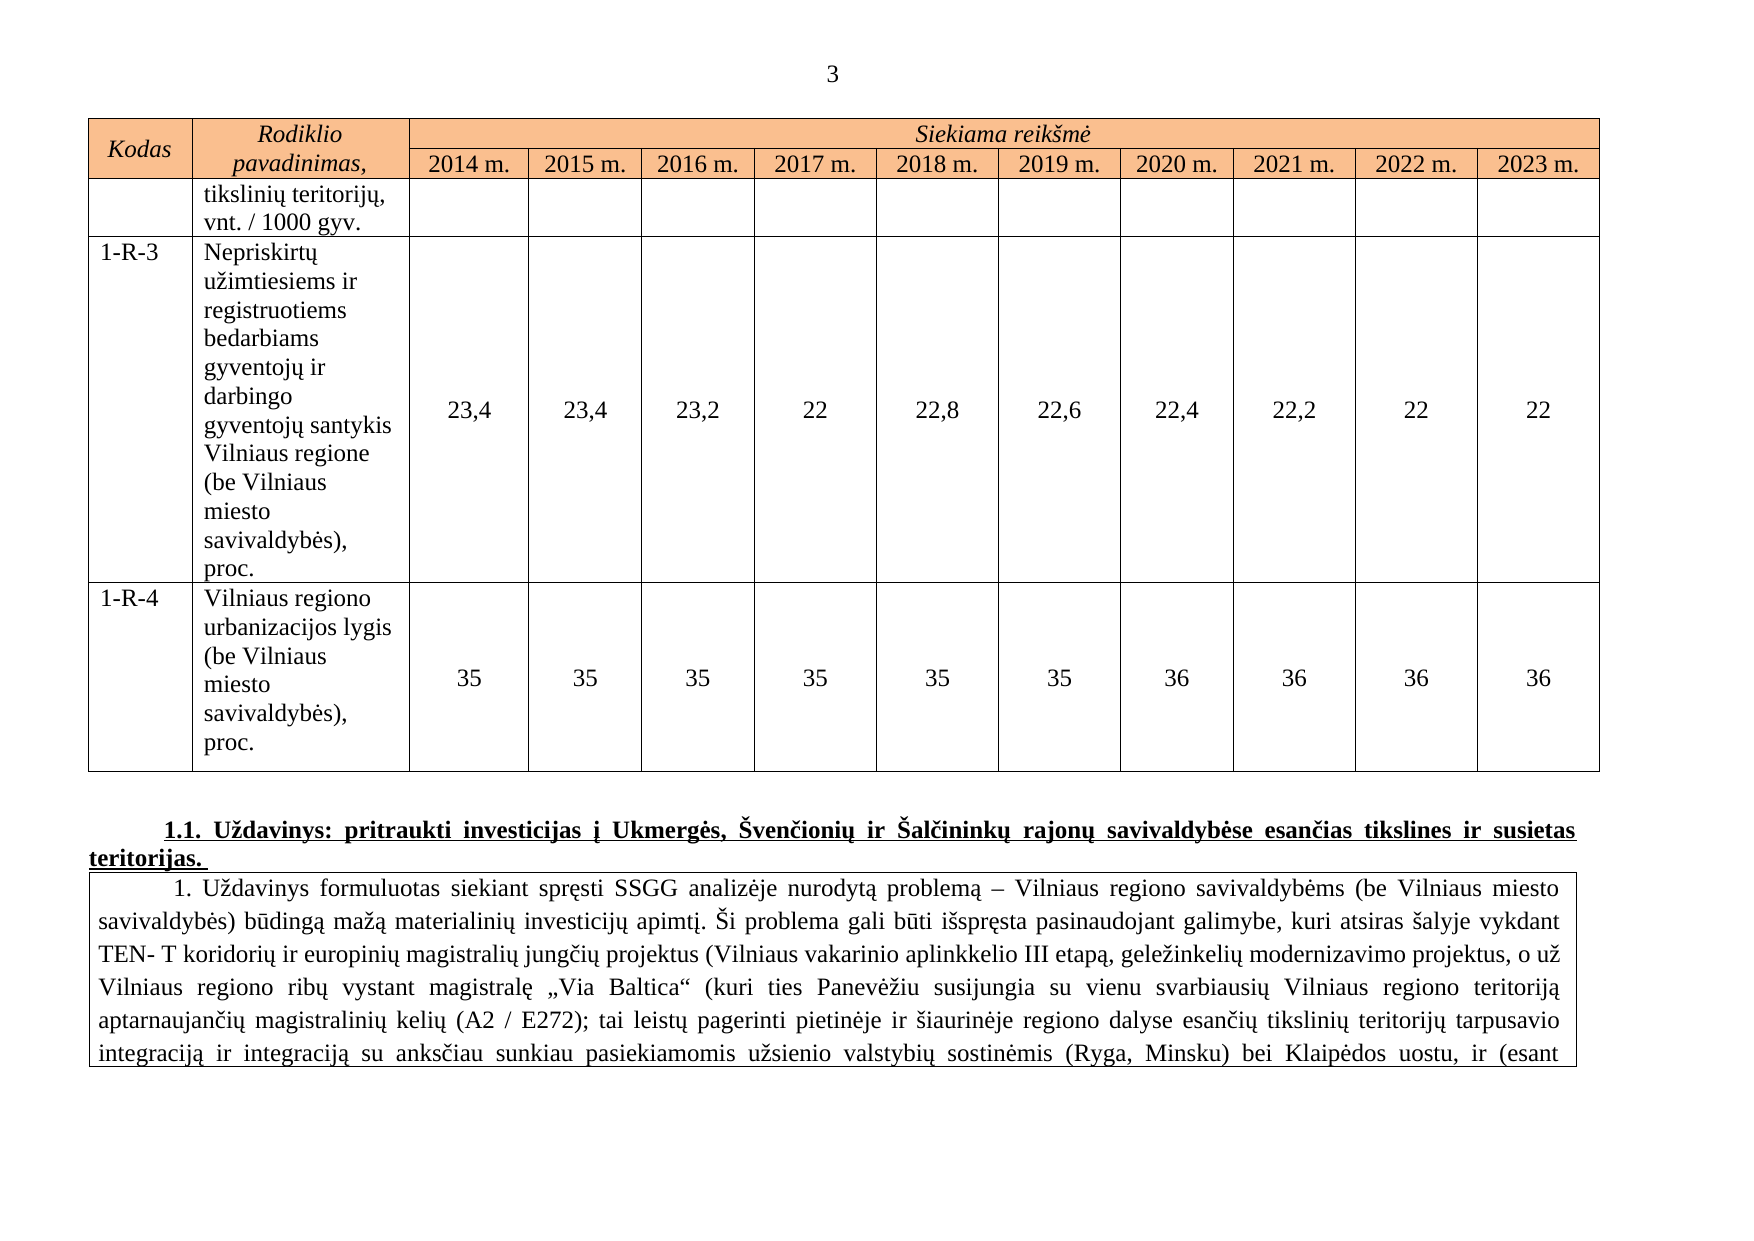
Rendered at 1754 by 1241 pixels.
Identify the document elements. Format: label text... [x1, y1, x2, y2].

table_cell 22,8 [877, 237, 998, 582]
table_header Siekiama reikšmė [410, 119, 1599, 148]
table_cell 22 [1478, 237, 1599, 582]
table_cell 22,4 [1121, 237, 1233, 582]
table_cell Nepriskirtų užimtiesiems ir registruotiems bedarbiams gyventojų ir darbingo gyventojų santykis Vilniaus regione (be Vilniaus miesto savivaldybės), proc. [193, 237, 409, 582]
table_cell [755, 179, 876, 236]
table_cell 36 [1356, 583, 1477, 771]
table_cell 2019 m. [999, 149, 1120, 178]
table_cell 2021 m. [1234, 149, 1355, 178]
table_cell 22,2 [1234, 237, 1355, 582]
table_cell 36 [1478, 583, 1599, 771]
table_cell [529, 179, 641, 236]
table_cell [410, 179, 528, 236]
table_cell 2014 m. [410, 149, 528, 178]
table_cell 2018 m. [877, 149, 998, 178]
table_cell [877, 179, 998, 236]
table_cell 22 [1356, 237, 1477, 582]
table_cell [1478, 179, 1599, 236]
table_cell 23,2 [642, 237, 754, 582]
table_cell 2022 m. [1356, 149, 1477, 178]
table_cell [89, 179, 192, 236]
table_cell 35 [999, 583, 1120, 771]
table_cell 1-R-3 [89, 237, 192, 582]
table_cell [1121, 179, 1233, 236]
table_cell [1234, 179, 1355, 236]
text 1. Uždavinys formuluotas siekiant spręsti SSGG analizėje nurodytą problemą – Vilniaus regiono savivaldybėms (be Vilniaus miesto savivaldybės) būdingą mažą materialinių investicijų apimtį. Ši problema gali būti išspręsta pasinaudojant galimybe, kuri atsiras šalyje vykdant TEN- T koridorių ir europinių magistralių jungčių projektus (Vilniaus vakarinio aplinkkelio III etapą, geležinkelių modernizavimo projektus, o už Vilniaus regiono ribų vystant magistralę „Via Baltica“ (kuri ties Panevėžiu susijungia su vienu svarbiausių Vilniaus regiono teritoriją aptarnaujančių magistralinių kelių (A2 / E272); tai leistų pagerinti pietinėje ir šiaurinėje regiono dalyse esančių tikslinių teritorijų tarpusavio integraciją ir integraciją su anksčiau sunkiau pasiekiamomis užsienio valstybių sostinėmis (Ryga, Minsku) bei Klaipėdos uostu, ir (esant [90, 873, 1576, 1066]
table_cell 23,4 [410, 237, 528, 582]
table_cell Vilniaus regiono urbanizacijos lygis (be Vilniaus miesto savivaldybės), proc. [193, 583, 409, 771]
table_cell 35 [529, 583, 641, 771]
table_cell 2017 m. [755, 149, 876, 178]
table_cell 36 [1234, 583, 1355, 771]
table_cell 2023 m. [1478, 149, 1599, 178]
table_cell [999, 179, 1120, 236]
table_cell 22,6 [999, 237, 1120, 582]
table_cell 36 [1121, 583, 1233, 771]
table_cell 35 [410, 583, 528, 771]
table_cell 2020 m. [1121, 149, 1233, 178]
table_cell Veikiančių MVĮ skaičius savivaldybėse, kuriose yra tikslinių teritorijų, vnt. / 1000 gyv. [193, 179, 409, 236]
table_header Kodas [89, 119, 192, 178]
table_header Rodiklio pavadinimas, matavimo vienetai [193, 119, 409, 178]
table_cell 35 [755, 583, 876, 771]
table_cell 1-R-4 [89, 583, 192, 771]
table_cell [642, 179, 754, 236]
text 1.1. Uždavinys: pritraukti investicijas į Ukmergės, Švenčionių ir Šalčininkų rajonų savivaldybėse esančias tikslines ir susietas teritorijas. [89, 815, 1577, 872]
table_cell 35 [877, 583, 998, 771]
table_cell 2015 m. [529, 149, 641, 178]
table_cell 2016 m. [642, 149, 754, 178]
table_cell 35 [642, 583, 754, 771]
table_cell 22 [755, 237, 876, 582]
table_cell 23,4 [529, 237, 641, 582]
table_cell [1356, 179, 1477, 236]
